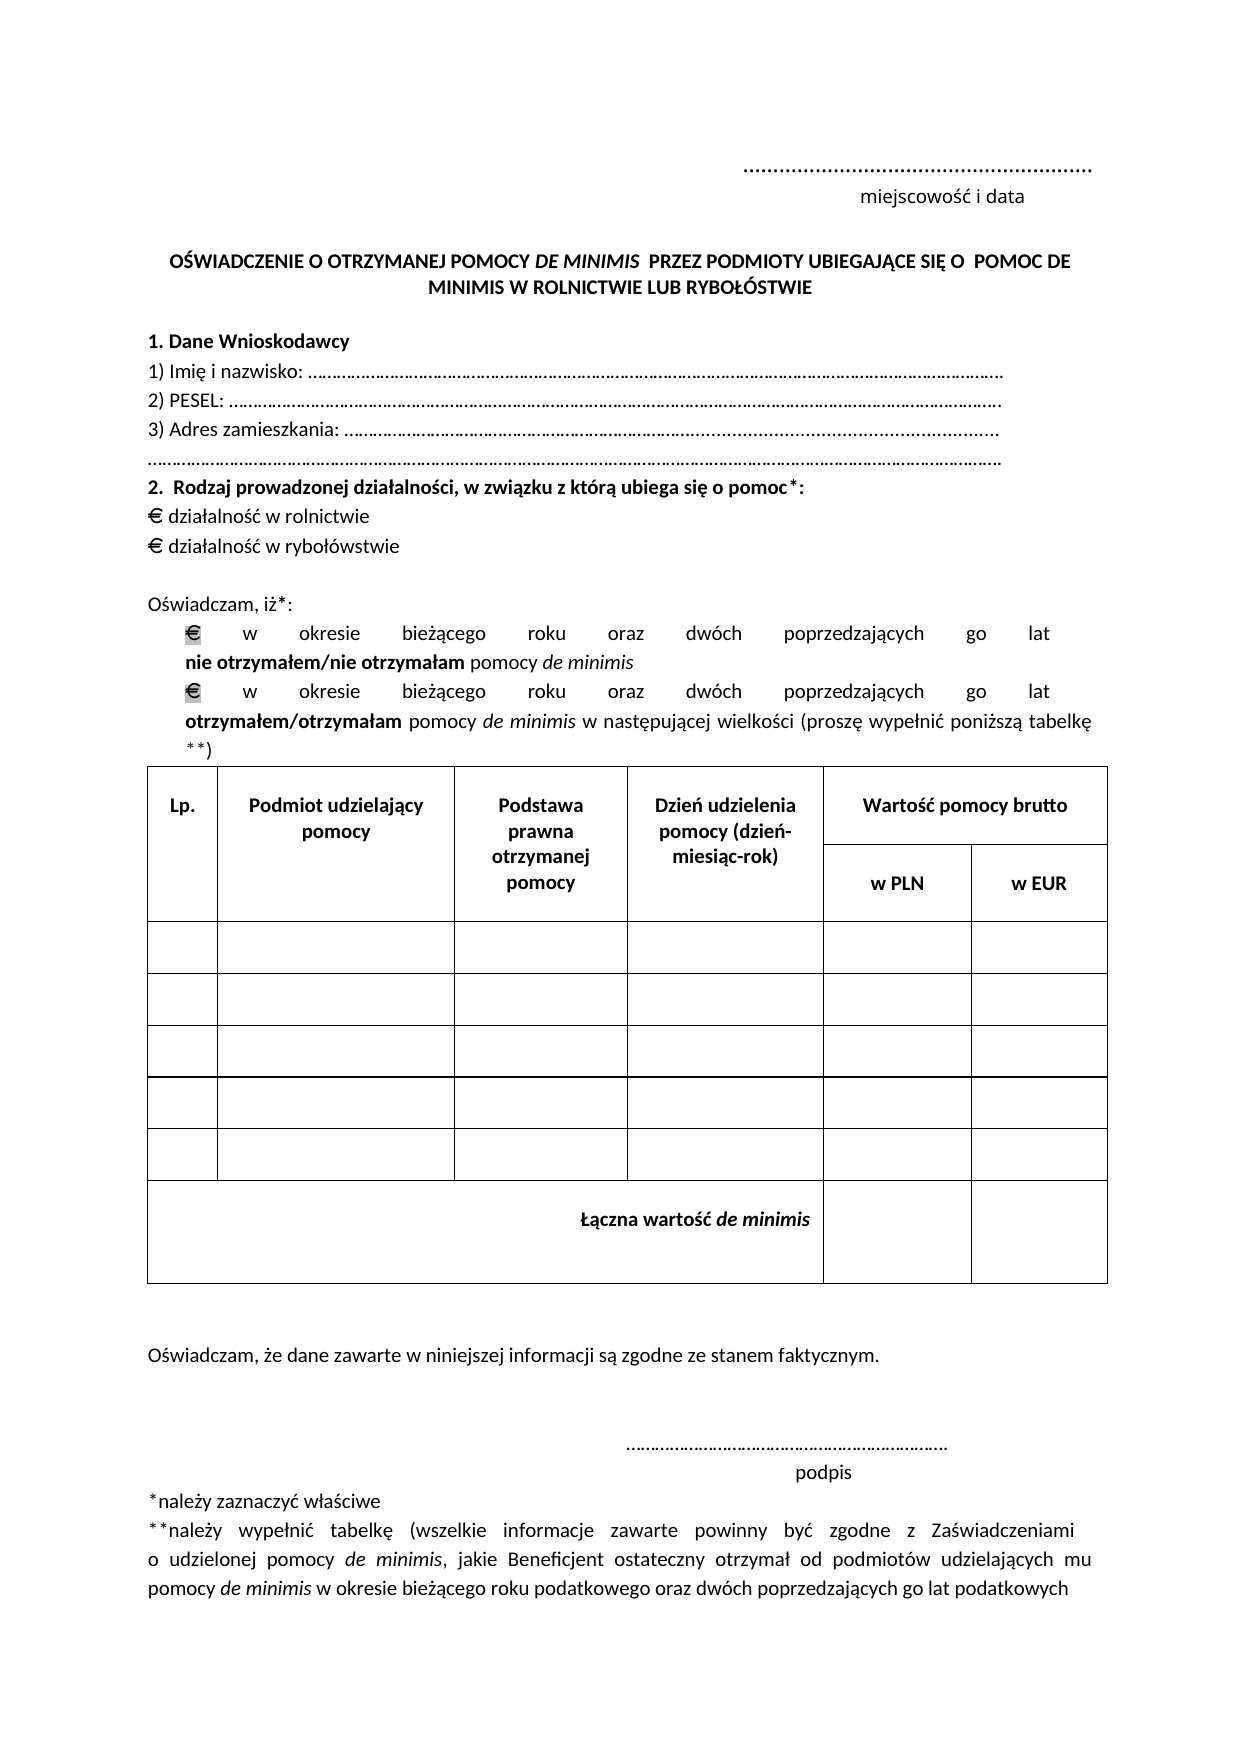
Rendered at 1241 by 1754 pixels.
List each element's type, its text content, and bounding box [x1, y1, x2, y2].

table_cell [972, 1129, 1107, 1180]
table_cell [455, 974, 627, 1024]
text 1. Dane Wnioskodawcy [148, 329, 1093, 354]
text 1) Imię i nazwisko: ………………………………………………………………………………………………………………………………. [148, 358, 1093, 383]
text OŚWIADCZENIE O OTRZYMANEJ POMOCY DE MINIMIS PRZEZ PODMIOTY UBIEGAJĄCE SIĘ O POMOC DE MINIMIS W ROLNICTWIE LUB RYBOŁÓSTWIE [148, 249, 1093, 299]
table_cell [148, 922, 217, 973]
table_cell [218, 1129, 454, 1180]
table_cell [824, 1026, 971, 1076]
text Oświadczam, iż*: [148, 591, 1093, 617]
table_cell [628, 974, 823, 1024]
text  w okresie bieżącego roku oraz dwóch poprzedzających go lat nie otrzymałem/nie otrzymałam pomocy de minimis [185, 620, 1093, 675]
table_cell [455, 1026, 627, 1076]
table_header Podmiot udzielający pomocy [218, 767, 454, 921]
table_header Lp. [148, 767, 217, 921]
text miejscowość i data [148, 183, 1093, 209]
table_cell [824, 1129, 971, 1180]
text ……………………………………………………………………………………………………………………………………………………………. [148, 445, 1093, 471]
table_cell [628, 1078, 823, 1128]
table_cell [218, 1078, 454, 1128]
table_cell [218, 922, 454, 973]
table_header Wartość pomocy brutto [824, 767, 1107, 843]
table_cell [972, 922, 1107, 973]
text 2) PESEL: …………………………………………………………………………………………………………………………………………….. [148, 387, 1093, 412]
text 3) Adres zamieszkania: ………………………………………………………………........................................................... [148, 416, 1093, 442]
table_cell [455, 922, 627, 973]
table_cell [972, 1181, 1107, 1283]
text  działalność w rybołówstwie [148, 533, 1093, 558]
text Oświadczam, że dane zawarte w niniejszej informacji są zgodne ze stanem faktycznym. [148, 1342, 1093, 1368]
table_cell [972, 1078, 1107, 1128]
text podpis [148, 1459, 1093, 1484]
text  działalność w rolnictwie [148, 504, 1093, 529]
table_cell [628, 1026, 823, 1076]
table_cell [148, 1129, 217, 1180]
table_cell [218, 974, 454, 1024]
table_cell [148, 1078, 217, 1128]
table_cell [628, 922, 823, 973]
table_cell [148, 974, 217, 1024]
table_cell w PLN [824, 845, 971, 921]
text …………………………………………………………. [148, 1430, 1093, 1455]
table_cell Łączna wartość de minimis [148, 1181, 823, 1283]
table_cell [824, 1078, 971, 1128]
table_cell [824, 1181, 971, 1283]
text *należy zaznaczyć właściwe [148, 1488, 1093, 1513]
table_cell w EUR [972, 845, 1107, 921]
text  w okresie bieżącego roku oraz dwóch poprzedzających go lat otrzymałem/otrzymałam pomocy de minimis w następującej wielkości (proszę wypełnić poniższą tabelkę **) [185, 679, 1093, 762]
table_cell [824, 922, 971, 973]
text 2. Rodzaj prowadzonej działalności, w związku z którą ubiega się o pomoc*: [148, 474, 1093, 500]
table_cell [972, 974, 1107, 1024]
table_header Dzień udzielenia pomocy (dzień-miesiąc-rok) [628, 767, 823, 921]
table_cell [218, 1026, 454, 1076]
table_cell [455, 1078, 627, 1128]
table_cell [824, 974, 971, 1024]
table_cell [455, 1129, 627, 1180]
table_cell [628, 1129, 823, 1180]
table_cell [148, 1026, 217, 1076]
table_cell [972, 1026, 1107, 1076]
table_header Podstawa prawna otrzymanej pomocy [455, 767, 627, 921]
text **należy wypełnić tabelkę (wszelkie informacje zawarte powinny być zgodne z Zaświadczeniami o udzielonej pomocy de minimis, jakie Beneficjent ostateczny otrzymał od podmiotów udzielających mu pomocy de minimis w okresie bieżącego roku podatkowego oraz dwóch poprzedzających go lat podatkowych [148, 1517, 1093, 1601]
text …………………………………………………. [148, 148, 1093, 179]
